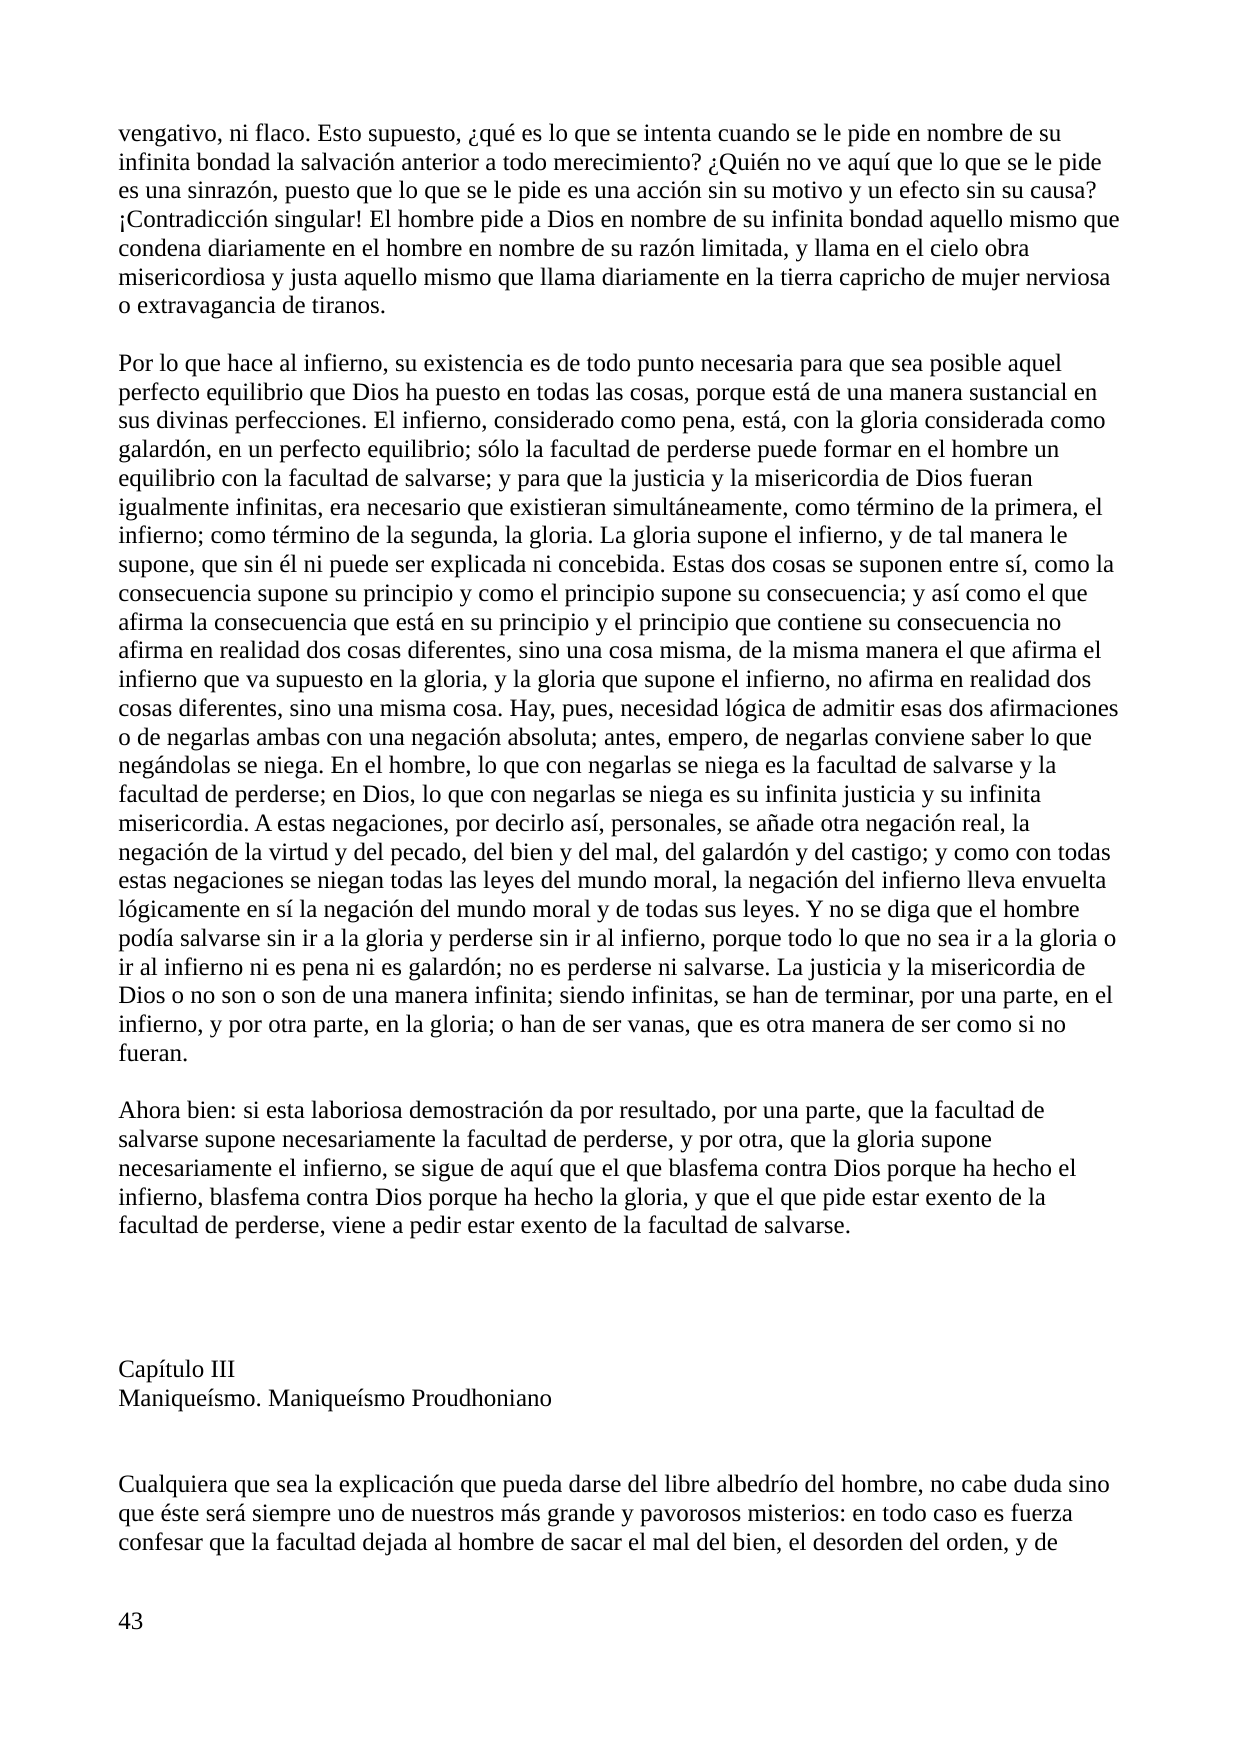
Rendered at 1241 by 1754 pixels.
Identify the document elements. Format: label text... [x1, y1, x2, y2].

text Maniqueísmo. Maniqueísmo Proudhoniano [118, 1383, 1122, 1412]
text Ahora bien: si esta laboriosa demostración da por resultado, por una parte, que la facultad de salvarse supone necesariamente la facultad de perderse, y por otra, que la gloria supone necesariamente el infierno, se sigue de aquí que el que blasfema contra Dios porque ha hecho el infierno, blasfema contra Dios porque ha hecho la gloria, y que el que pide estar exento de la facultad de perderse, viene a pedir estar exento de la facultad de salvarse. [118, 1096, 1122, 1239]
text Capítulo III [118, 1354, 1122, 1383]
text Por lo que hace al infierno, su existencia es de todo punto necesaria para que sea posible aquel perfecto equilibrio que Dios ha puesto en todas las cosas, porque está de una manera sustancial en sus divinas perfecciones. El infierno, considerado como pena, está, con la gloria considerada como galardón, en un perfecto equilibrio; sólo la facultad de perderse puede formar en el hombre un equilibrio con la facultad de salvarse; y para que la justicia y la misericordia de Dios fueran igualmente infinitas, era necesario que existieran simultáneamente, como término de la primera, el infierno; como término de la segunda, la gloria. La gloria supone el infierno, y de tal manera le supone, que sin él ni puede ser explicada ni concebida. Estas dos cosas se suponen entre sí, como la consecuencia supone su principio y como el principio supone su consecuencia; y así como el que afirma la consecuencia que está en su principio y el principio que contiene su consecuencia no afirma en realidad dos cosas diferentes, sino una cosa misma, de la misma manera el que afirma el infierno que va supuesto en la gloria, y la gloria que supone el infierno, no afirma en realidad dos cosas diferentes, sino una misma cosa. Hay, pues, necesidad lógica de admitir esas dos afirmaciones o de negarlas ambas con una negación absoluta; antes, empero, de negarlas conviene saber lo que negándolas se niega. En el hombre, lo que con negarlas se niega es la facultad de salvarse y la facultad de perderse; en Dios, lo que con negarlas se niega es su infinita justicia y su infinita misericordia. A estas negaciones, por decirlo así, personales, se añade otra negación real, la negación de la virtud y del pecado, del bien y del mal, del galardón y del castigo; y como con todas estas negaciones se niegan todas las leyes del mundo moral, la negación del infierno lleva envuelta lógicamente en sí la negación del mundo moral y de todas sus leyes. Y no se diga que el hombre podía salvarse sin ir a la gloria y perderse sin ir al infierno, porque todo lo que no sea ir a la gloria o ir al infierno ni es pena ni es galardón; no es perderse ni salvarse. La justicia y la misericordia de Dios o no son o son de una manera infinita; siendo infinitas, se han de terminar, por una parte, en el infierno, y por otra parte, en la gloria; o han de ser vanas, que es otra manera de ser como si no fueran. [118, 348, 1122, 1067]
text vengativo, ni flaco. Esto supuesto, ¿qué es lo que se intenta cuando se le pide en nombre de su infinita bondad la salvación anterior a todo merecimiento? ¿Quién no ve aquí que lo que se le pide es una sinrazón, puesto que lo que se le pide es una acción sin su motivo y un efecto sin su causa? ¡Contradicción singular! El hombre pide a Dios en nombre de su infinita bondad aquello mismo que condena diariamente en el hombre en nombre de su razón limitada, y llama en el cielo obra misericordiosa y justa aquello mismo que llama diariamente en la tierra capricho de mujer nerviosa o extravagancia de tiranos. [118, 118, 1122, 319]
text Cualquiera que sea la explicación que pueda darse del libre albedrío del hombre, no cabe duda sino que éste será siempre uno de nuestros más grande y pavorosos misterios: en todo caso es fuerza confesar que la facultad dejada al hombre de sacar el mal del bien, el desorden del orden, y de [118, 1469, 1122, 1556]
